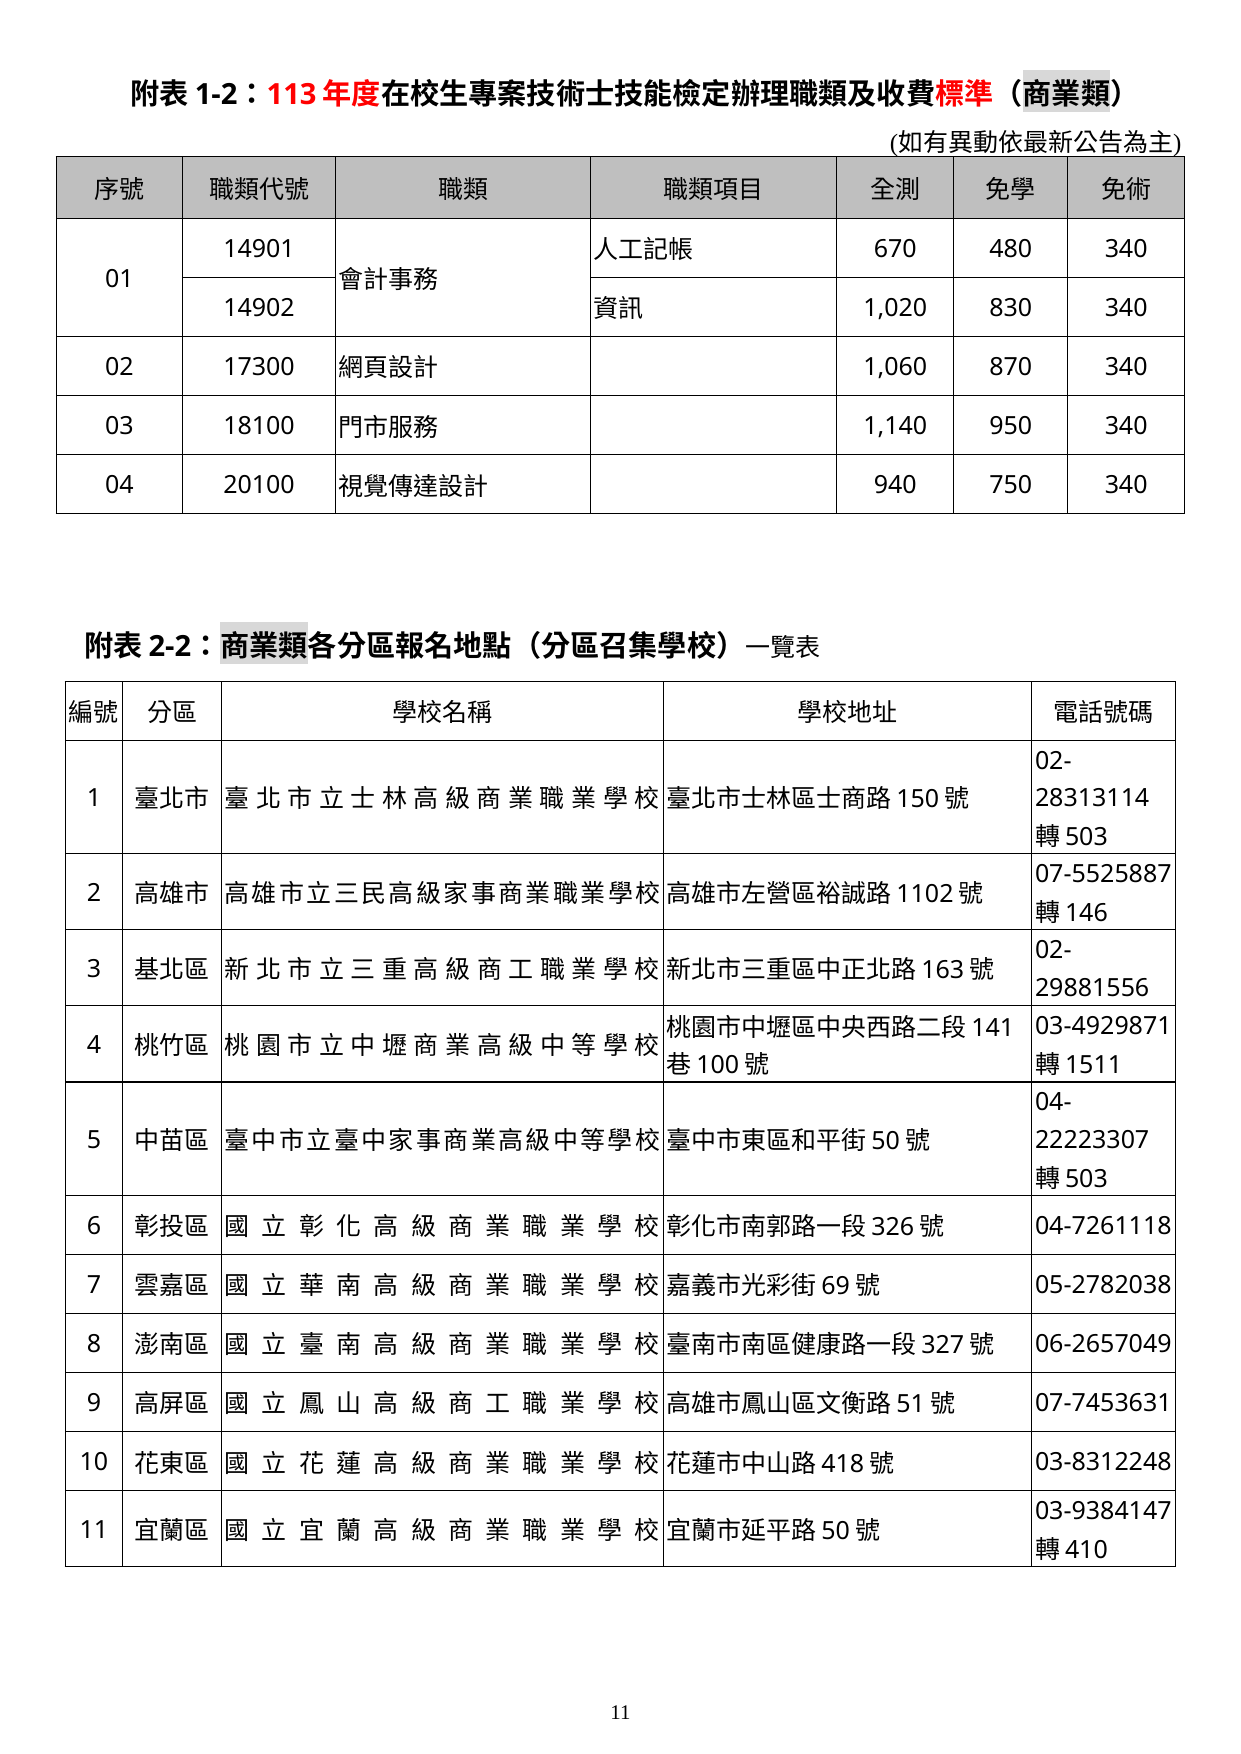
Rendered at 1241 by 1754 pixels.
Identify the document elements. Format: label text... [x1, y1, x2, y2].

table_cell 20100 [183, 455, 335, 513]
table_cell 彰化市南郭路一段326號 [664, 1196, 1031, 1254]
table_cell 14902 [183, 278, 335, 336]
table_cell 新北市三重區中正北路163號 [664, 930, 1031, 1005]
subtitle 附表1-2：113年度在校生專案技術士技能檢定辦理職類及收費標準（商業類） [59, 71, 1181, 112]
table_cell 5 [66, 1083, 122, 1195]
table_cell 11 [66, 1491, 122, 1566]
table_cell 750 [954, 455, 1067, 513]
table_cell 臺北市士林區士商路150號 [664, 741, 1031, 853]
table_cell 中苗區 [123, 1083, 221, 1195]
table_cell 02 [57, 337, 182, 395]
table_cell 高雄市鳳山區文衡路51號 [664, 1373, 1031, 1431]
table_cell 門市服務 [336, 396, 590, 454]
table_cell 340 [1068, 219, 1184, 277]
table_cell 3 [66, 930, 122, 1005]
table_header 學校名稱 [222, 682, 663, 740]
table_cell 臺中市東區和平街50號 [664, 1083, 1031, 1195]
table_cell 03-8312248 [1032, 1432, 1175, 1490]
subtitle (如有異動依最新公告為主) [59, 131, 1181, 156]
table_cell 07-5525887 轉146 [1032, 854, 1175, 929]
table_cell 05-2782038 [1032, 1255, 1175, 1313]
table_cell 4 [66, 1006, 122, 1081]
table_cell [591, 455, 836, 513]
text 附表2-2：商業類各分區報名地點（分區召集學校）一覽表 [84, 606, 1181, 681]
table_cell 高雄市左營區裕誠路1102號 [664, 854, 1031, 929]
table_cell 07-7453631 [1032, 1373, 1175, 1431]
table_cell 480 [954, 219, 1067, 277]
table_cell 340 [1068, 396, 1184, 454]
table_cell 1,060 [837, 337, 953, 395]
table_cell 7 [66, 1255, 122, 1313]
table_header 全測 [837, 157, 953, 218]
table_cell 人工記帳 [591, 219, 836, 277]
table_cell 花東區 [123, 1432, 221, 1490]
table_cell 國立宜蘭高級商業職業學校 [222, 1491, 663, 1566]
table_cell 940 [837, 455, 953, 513]
table_cell 視覺傳達設計 [336, 455, 590, 513]
table_cell 國立彰化高級商業職業學校 [222, 1196, 663, 1254]
table_cell 04-7261118 [1032, 1196, 1175, 1254]
table_cell 830 [954, 278, 1067, 336]
table_cell 臺北市 [123, 741, 221, 853]
table_cell 國立鳳山高級商工職業學校 [222, 1373, 663, 1431]
table_cell 01 [57, 219, 182, 336]
table_cell 04 [57, 455, 182, 513]
table_cell 高雄市 [123, 854, 221, 929]
table_cell 網頁設計 [336, 337, 590, 395]
table_header 職類項目 [591, 157, 836, 218]
table_cell 10 [66, 1432, 122, 1490]
table_cell 宜蘭市延平路50號 [664, 1491, 1031, 1566]
table_cell 870 [954, 337, 1067, 395]
table_cell 02-28313114 轉503 [1032, 741, 1175, 853]
table_cell 340 [1068, 337, 1184, 395]
table_cell 8 [66, 1314, 122, 1372]
table_cell 9 [66, 1373, 122, 1431]
table_cell 340 [1068, 278, 1184, 336]
table_cell 1,140 [837, 396, 953, 454]
table_cell 會計事務 [336, 219, 590, 336]
table_cell 06-2657049 [1032, 1314, 1175, 1372]
table_header 分區 [123, 682, 221, 740]
table_cell [591, 337, 836, 395]
table_header 職類代號 [183, 157, 335, 218]
table_cell 花蓮市中山路418號 [664, 1432, 1031, 1490]
table_cell 340 [1068, 455, 1184, 513]
table_cell 03-9384147 轉410 [1032, 1491, 1175, 1566]
table_cell 國立華南高級商業職業學校 [222, 1255, 663, 1313]
table_cell 04-22223307 轉503 [1032, 1083, 1175, 1195]
table_cell 彰投區 [123, 1196, 221, 1254]
table_cell 17300 [183, 337, 335, 395]
table_cell 670 [837, 219, 953, 277]
table_cell 雲嘉區 [123, 1255, 221, 1313]
table_header 序號 [57, 157, 182, 218]
table_cell 03 [57, 396, 182, 454]
table_cell 桃園市立中壢商業高級中等學校 [222, 1006, 663, 1081]
table_cell 臺北市立士林高級商業職業學校 [222, 741, 663, 853]
table_cell 新北市立三重高級商工職業學校 [222, 930, 663, 1005]
table_cell 2 [66, 854, 122, 929]
table_cell 桃竹區 [123, 1006, 221, 1081]
table_header 電話號碼 [1032, 682, 1175, 740]
table_cell 1 [66, 741, 122, 853]
table_cell 高屏區 [123, 1373, 221, 1431]
table_cell 18100 [183, 396, 335, 454]
table_cell [591, 396, 836, 454]
table_cell 資訊 [591, 278, 836, 336]
table_cell 桃園市中壢區中央西路二段141巷100號 [664, 1006, 1031, 1081]
table_cell 950 [954, 396, 1067, 454]
table_cell 03-4929871 轉1511 [1032, 1006, 1175, 1081]
table_cell 澎南區 [123, 1314, 221, 1372]
table_cell 高雄市立三民高級家事商業職業學校 [222, 854, 663, 929]
table_header 免術 [1068, 157, 1184, 218]
table_header 免學 [954, 157, 1067, 218]
table_cell 宜蘭區 [123, 1491, 221, 1566]
table_cell 國立臺南高級商業職業學校 [222, 1314, 663, 1372]
table_cell 臺中市立臺中家事商業高級中等學校 [222, 1083, 663, 1195]
table_cell 1,020 [837, 278, 953, 336]
table_cell 嘉義市光彩街69號 [664, 1255, 1031, 1313]
table_cell 6 [66, 1196, 122, 1254]
table_cell 國立花蓮高級商業職業學校 [222, 1432, 663, 1490]
table_cell 14901 [183, 219, 335, 277]
table_cell 臺南市南區健康路一段327號 [664, 1314, 1031, 1372]
table_cell 02-29881556 [1032, 930, 1175, 1005]
table_header 學校地址 [664, 682, 1031, 740]
table_header 職類 [336, 157, 590, 218]
table_header 編號 [66, 682, 122, 740]
table_cell 基北區 [123, 930, 221, 1005]
